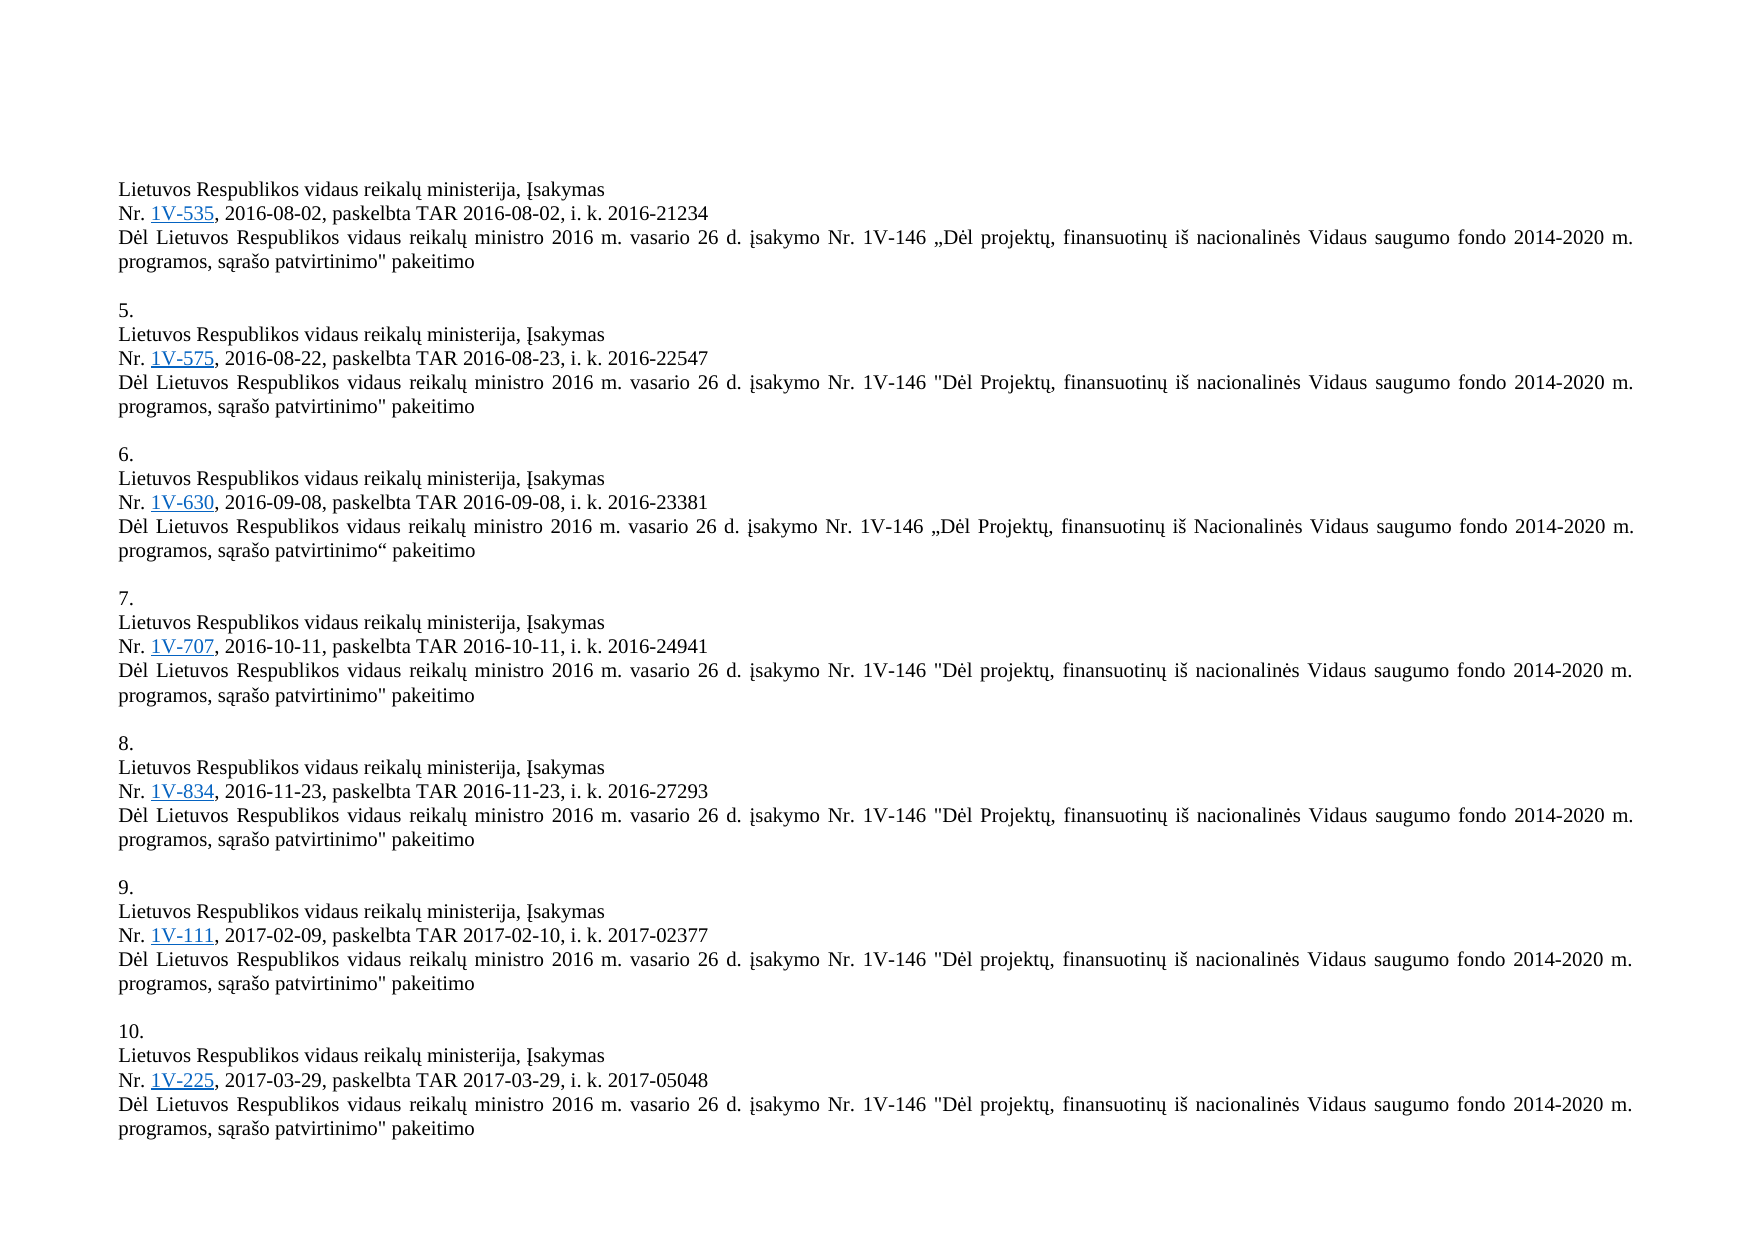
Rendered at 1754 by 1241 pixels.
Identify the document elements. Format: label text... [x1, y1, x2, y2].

text Nr. 1V-575, 2016-08-22, paskelbta TAR 2016-08-23, i. k. 2016-22547 [118, 346, 1636, 370]
text Lietuvos Respublikos vidaus reikalų ministerija, Įsakymas [118, 899, 1636, 923]
text Lietuvos Respublikos vidaus reikalų ministerija, Įsakymas [118, 1043, 1636, 1067]
text Nr. 1V-630, 2016-09-08, paskelbta TAR 2016-09-08, i. k. 2016-23381 [118, 490, 1636, 514]
text 8. [118, 731, 1636, 755]
text Dėl Lietuvos Respublikos vidaus reikalų ministro 2016 m. vasario 26 d. įsakymo Nr. 1V-146 "Dėl projektų, finansuotinų iš nacionalinės Vidaus saugumo fondo 2014-2020 m. programos, sąrašo patvirtinimo" pakeitimo [118, 947, 1636, 995]
text Nr. 1V-535, 2016-08-02, paskelbta TAR 2016-08-02, i. k. 2016-21234 [118, 201, 1636, 225]
text Lietuvos Respublikos vidaus reikalų ministerija, Įsakymas [118, 466, 1636, 490]
text Lietuvos Respublikos vidaus reikalų ministerija, Įsakymas [118, 177, 1636, 201]
text Lietuvos Respublikos vidaus reikalų ministerija, Įsakymas [118, 322, 1636, 346]
text Dėl Lietuvos Respublikos vidaus reikalų ministro 2016 m. vasario 26 d. įsakymo Nr. 1V-146 "Dėl projektų, finansuotinų iš nacionalinės Vidaus saugumo fondo 2014-2020 m. programos, sąrašo patvirtinimo" pakeitimo [118, 1092, 1636, 1140]
text 9. [118, 875, 1636, 899]
text Dėl Lietuvos Respublikos vidaus reikalų ministro 2016 m. vasario 26 d. įsakymo Nr. 1V-146 "Dėl projektų, finansuotinų iš nacionalinės Vidaus saugumo fondo 2014-2020 m. programos, sąrašo patvirtinimo" pakeitimo [118, 658, 1636, 707]
text Dėl Lietuvos Respublikos vidaus reikalų ministro 2016 m. vasario 26 d. įsakymo Nr. 1V-146 „Dėl Projektų, finansuotinų iš Nacionalinės Vidaus saugumo fondo 2014-2020 m. programos, sąrašo patvirtinimo“ pakeitimo [118, 514, 1636, 562]
text Nr. 1V-834, 2016-11-23, paskelbta TAR 2016-11-23, i. k. 2016-27293 [118, 779, 1636, 803]
text Nr. 1V-111, 2017-02-09, paskelbta TAR 2017-02-10, i. k. 2017-02377 [118, 923, 1636, 947]
text 6. [118, 442, 1636, 466]
text Dėl Lietuvos Respublikos vidaus reikalų ministro 2016 m. vasario 26 d. įsakymo Nr. 1V-146 "Dėl Projektų, finansuotinų iš nacionalinės Vidaus saugumo fondo 2014-2020 m. programos, sąrašo patvirtinimo" pakeitimo [118, 803, 1636, 851]
text 10. [118, 1019, 1636, 1043]
text 5. [118, 297, 1636, 322]
text Nr. 1V-225, 2017-03-29, paskelbta TAR 2017-03-29, i. k. 2017-05048 [118, 1067, 1636, 1092]
text Lietuvos Respublikos vidaus reikalų ministerija, Įsakymas [118, 755, 1636, 779]
text 7. [118, 586, 1636, 610]
text Dėl Lietuvos Respublikos vidaus reikalų ministro 2016 m. vasario 26 d. įsakymo Nr. 1V-146 "Dėl Projektų, finansuotinų iš nacionalinės Vidaus saugumo fondo 2014-2020 m. programos, sąrašo patvirtinimo" pakeitimo [118, 370, 1636, 418]
text Nr. 1V-707, 2016-10-11, paskelbta TAR 2016-10-11, i. k. 2016-24941 [118, 634, 1636, 658]
text Lietuvos Respublikos vidaus reikalų ministerija, Įsakymas [118, 610, 1636, 634]
text Dėl Lietuvos Respublikos vidaus reikalų ministro 2016 m. vasario 26 d. įsakymo Nr. 1V-146 „Dėl projektų, finansuotinų iš nacionalinės Vidaus saugumo fondo 2014-2020 m. programos, sąrašo patvirtinimo" pakeitimo [118, 225, 1636, 273]
